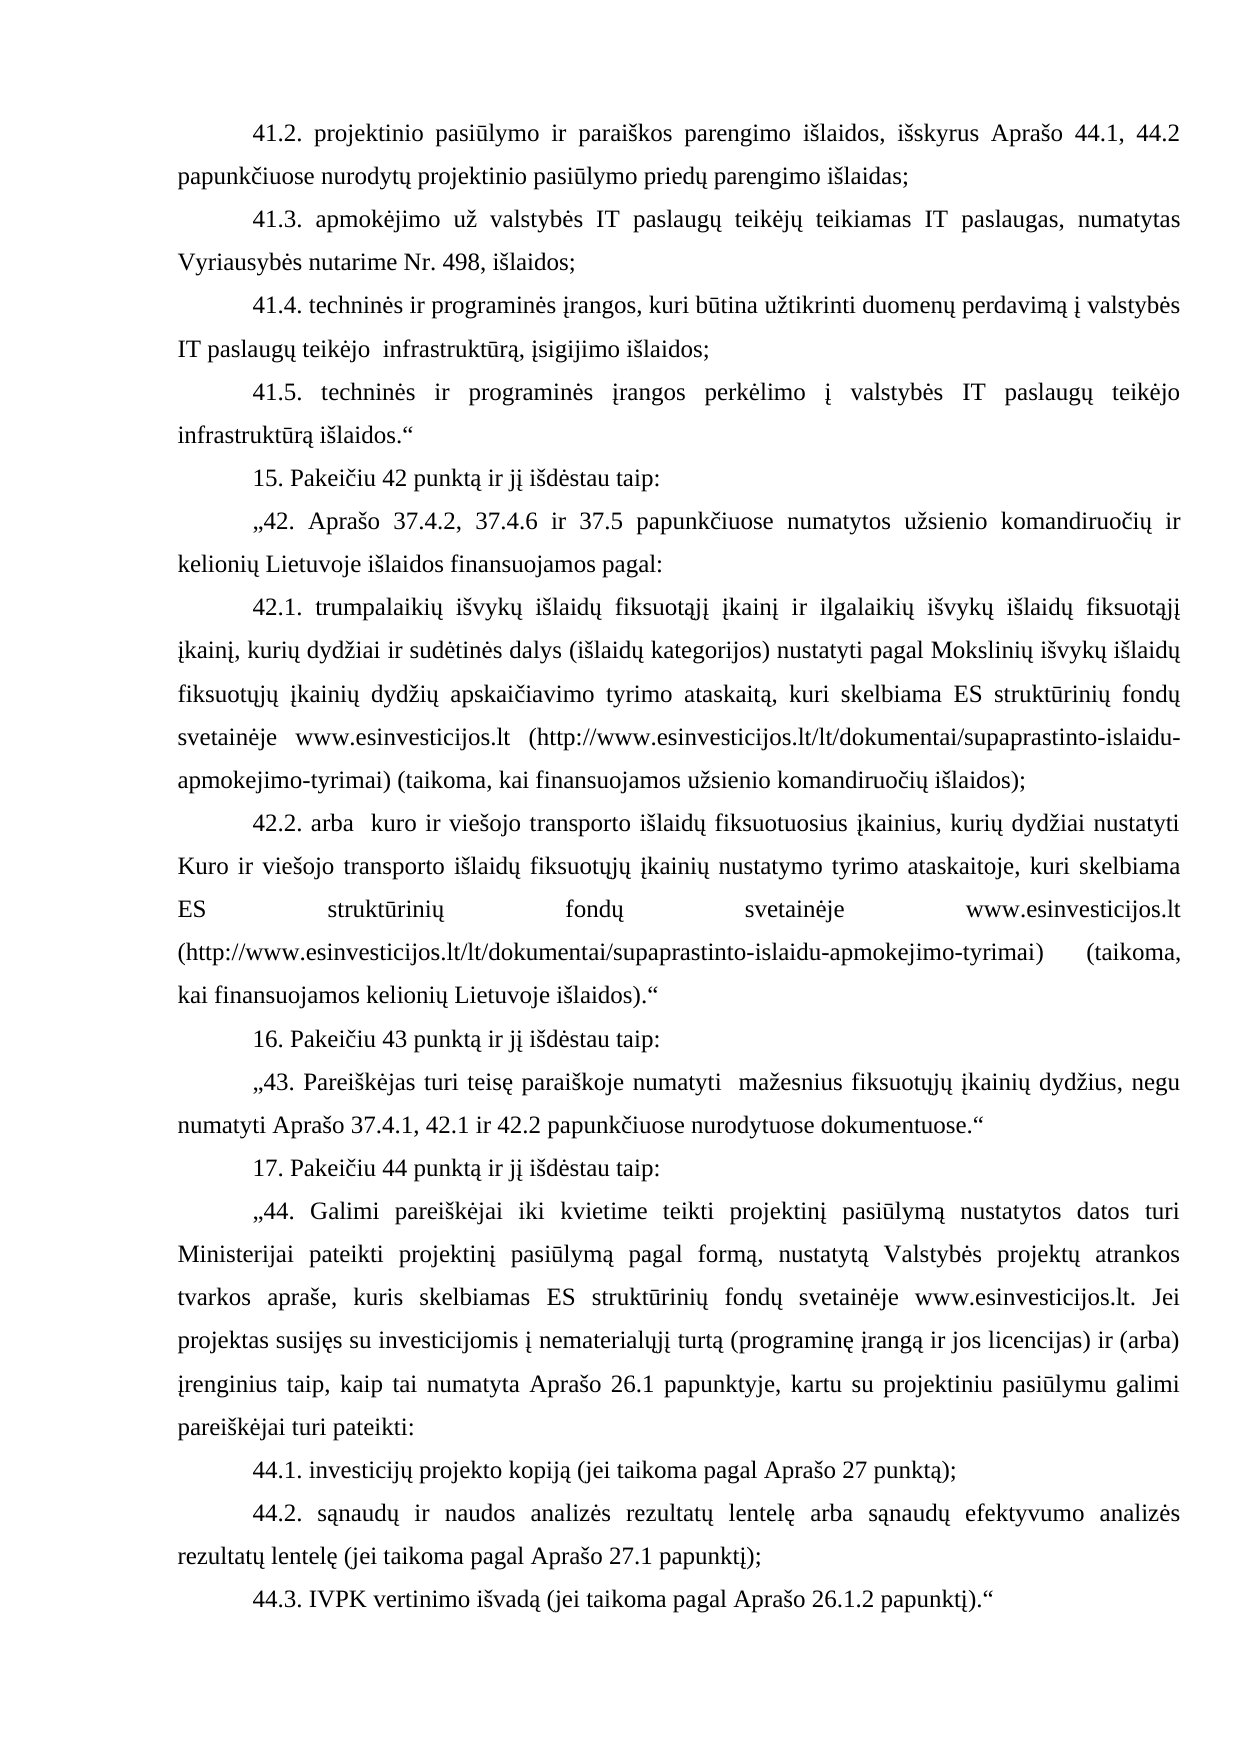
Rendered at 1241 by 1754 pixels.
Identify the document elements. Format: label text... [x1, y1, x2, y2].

text 16. Pakeičiu 43 punktą ir jį išdėstau taip: [177, 1024, 1181, 1052]
text 15. Pakeičiu 42 punktą ir jį išdėstau taip: [177, 463, 1181, 492]
text 41.2. projektinio pasiūlymo ir paraiškos parengimo išlaidos, išskyrus Aprašo 44.1, 44.2 papunkčiuose nurodytų projektinio pasiūlymo priedų parengimo išlaidas; [177, 118, 1181, 190]
text 42.1. trumpalaikių išvykų išlaidų fiksuotąjį įkainį ir ilgalaikių išvykų išlaidų fiksuotąjį įkainį, kurių dydžiai ir sudėtinės dalys (išlaidų kategorijos) nustatyti pagal Mokslinių išvykų išlaidų fiksuotųjų įkainių dydžių apskaičiavimo tyrimo ataskaitą, kuri skelbiama ES struktūrinių fondų svetainėje www.esinvesticijos.lt (http://www.esinvesticijos.lt/lt/dokumentai/supaprastinto-islaidu-apmokejimo-tyrimai) (taikoma, kai finansuojamos užsienio komandiruočių išlaidos); [177, 592, 1181, 794]
text 42.2. arba kuro ir viešojo transporto išlaidų fiksuotuosius įkainius, kurių dydžiai nustatyti Kuro ir viešojo transporto išlaidų fiksuotųjų įkainių nustatymo tyrimo ataskaitoje, kuri skelbiama ES struktūrinių fondų svetainėje www.esinvesticijos.lt (http://www.esinvesticijos.lt/lt/dokumentai/supaprastinto-islaidu-apmokejimo-tyrimai) (taikoma, kai finansuojamos kelionių Lietuvoje išlaidos).“ [177, 808, 1181, 1009]
text 41.5. techninės ir programinės įrangos perkėlimo į valstybės IT paslaugų teikėjo infrastruktūrą išlaidos.“ [177, 377, 1181, 449]
text 41.3. apmokėjimo už valstybės IT paslaugų teikėjų teikiamas IT paslaugas, numatytas Vyriausybės nutarime Nr. 498, išlaidos; [177, 204, 1181, 276]
text „44. Galimi pareiškėjai iki kvietime teikti projektinį pasiūlymą nustatytos datos turi Ministerijai pateikti projektinį pasiūlymą pagal formą, nustatytą Valstybės projektų atrankos tvarkos apraše, kuris skelbiamas ES struktūrinių fondų svetainėje www.esinvesticijos.lt. Jei projektas susijęs su investicijomis į nematerialųjį turtą (programinę įrangą ir jos licencijas) ir (arba) įrenginius taip, kaip tai numatyta Aprašo 26.1 papunktyje, kartu su projektiniu pasiūlymu galimi pareiškėjai turi pateikti: [177, 1196, 1181, 1441]
text „42. Aprašo 37.4.2, 37.4.6 ir 37.5 papunkčiuose numatytos užsienio komandiruočių ir kelionių Lietuvoje išlaidos finansuojamos pagal: [177, 506, 1181, 578]
text „43. Pareiškėjas turi teisę paraiškoje numatyti mažesnius fiksuotųjų įkainių dydžius, negu numatyti Aprašo 37.4.1, 42.1 ir 42.2 papunkčiuose nurodytuose dokumentuose.“ [177, 1067, 1181, 1139]
text 44.3. IVPK vertinimo išvadą (jei taikoma pagal Aprašo 26.1.2 papunktį).“ [177, 1584, 1181, 1613]
text 17. Pakeičiu 44 punktą ir jį išdėstau taip: [177, 1153, 1181, 1182]
text 44.2. sąnaudų ir naudos analizės rezultatų lentelę arba sąnaudų efektyvumo analizės rezultatų lentelę (jei taikoma pagal Aprašo 27.1 papunktį); [177, 1498, 1181, 1570]
text 41.4. techninės ir programinės įrangos, kuri būtina užtikrinti duomenų perdavimą į valstybės IT paslaugų teikėjo infrastruktūrą, įsigijimo išlaidos; [177, 291, 1181, 362]
text 44.1. investicijų projekto kopiją (jei taikoma pagal Aprašo 27 punktą); [177, 1455, 1181, 1484]
